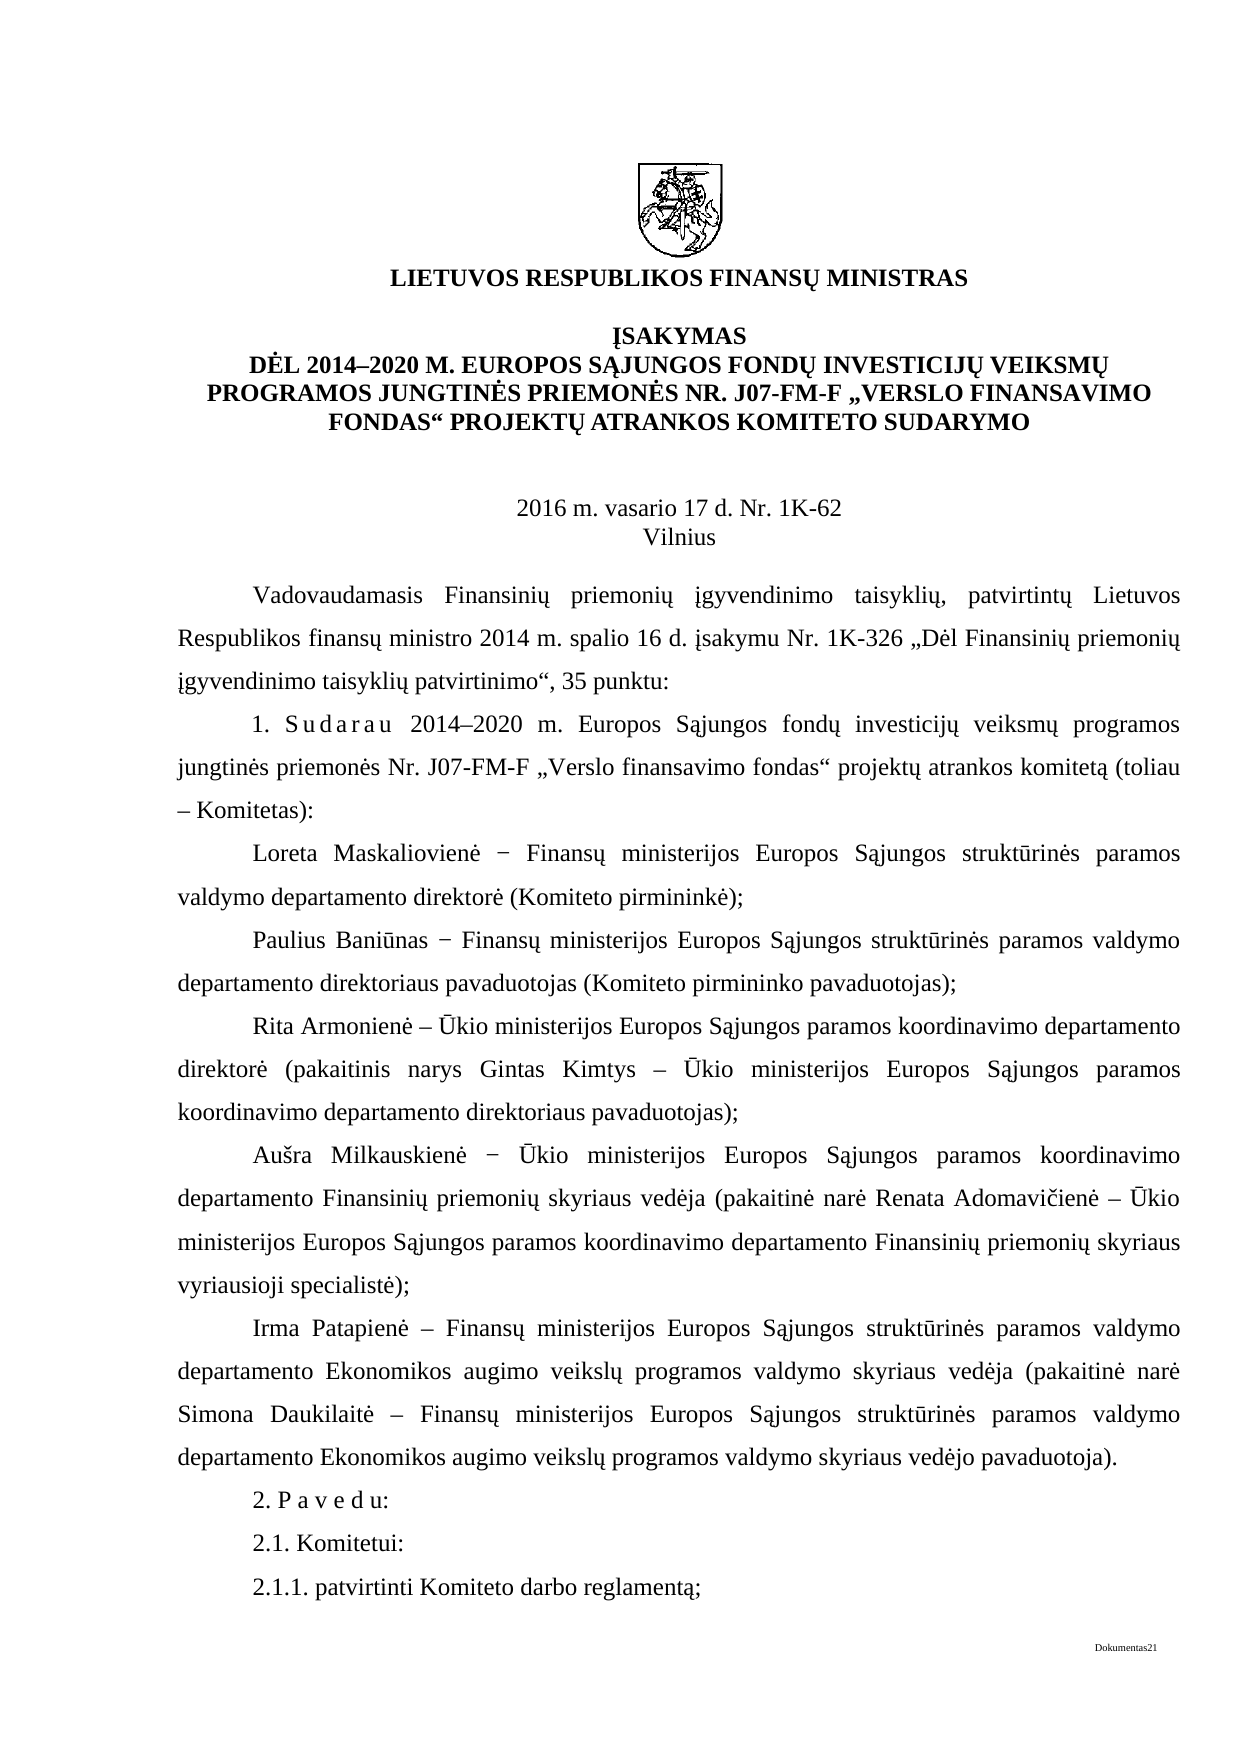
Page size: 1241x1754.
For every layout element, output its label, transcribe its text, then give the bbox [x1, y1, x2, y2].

text Aušra Milkauskienė − Ūkio ministerijos Europos Sąjungos paramos koordinavimo departamento Finansinių priemonių skyriaus vedėja (pakaitinė narė Renata Adomavičienė – Ūkio ministerijos Europos Sąjungos paramos koordinavimo departamento Finansinių priemonių skyriaus vyriausioji specialistė); [177, 1140, 1181, 1298]
text Irma Patapienė – Finansų ministerijos Europos Sąjungos struktūrinės paramos valdymo departamento Ekonomikos augimo veikslų programos valdymo skyriaus vedėja (pakaitinė narė Simona Daukilaitė – Finansų ministerijos Europos Sąjungos struktūrinės paramos valdymo departamento Ekonomikos augimo veikslų programos valdymo skyriaus vedėjo pavaduotoja). [177, 1313, 1181, 1471]
text Vadovaudamasis Finansinių priemonių įgyvendinimo taisyklių, patvirtintų Lietuvos Respublikos finansų ministro 2014 m. spalio 16 d. įsakymu Nr. 1K-326 „Dėl Finansinių priemonių įgyvendinimo taisyklių patvirtinimo“, 35 punktu: [177, 580, 1181, 695]
text 2016 m. vasario 17 d. Nr. 1K-62 [177, 493, 1181, 522]
text 2.1. Komitetui: [177, 1528, 1181, 1557]
text Paulius Baniūnas − Finansų ministerijos Europos Sąjungos struktūrinės paramos valdymo departamento direktoriaus pavaduotojas (Komiteto pirmininko pavaduotojas); [177, 925, 1181, 997]
text Rita Armonienė – Ūkio ministerijos Europos Sąjungos paramos koordinavimo departamento direktorė (pakaitinis narys Gintas Kimtys – Ūkio ministerijos Europos Sąjungos paramos koordinavimo departamento direktoriaus pavaduotojas); [177, 1011, 1181, 1126]
text DĖL 2014–2020 M. EUROPOS SĄJUNGOS FONDŲ INVESTICIJŲ VEIKSMŲ PROGRAMOS JUNGTINĖS PRIEMONĖS NR. J07-FM-F „VERSLO FINANSAVIMO FONDAS“ PROJEKTŲ ATRANKOS KOMITETO sudarymo [177, 350, 1181, 436]
text Vilnius [177, 522, 1181, 551]
text LIETUVOS RESPUBLIKOS FINANSŲ MINISTRAS [177, 263, 1181, 292]
text 2. P a v e d u: [177, 1485, 1181, 1514]
text Loreta Maskaliovienė − Finansų ministerijos Europos Sąjungos struktūrinės paramos valdymo departamento direktorė (Komiteto pirmininkė); [177, 838, 1181, 910]
text 2.1.1. patvirtinti Komiteto darbo reglamentą; [177, 1572, 1181, 1600]
text ĮSAKYMAS [177, 321, 1181, 350]
text 1. Sudarau 2014–2020 m. Europos Sąjungos fondų investicijų veiksmų programos jungtinės priemonės Nr. J07-FM-F „Verslo finansavimo fondas“ projektų atrankos komitetą (toliau – Komitetas): [177, 709, 1181, 824]
